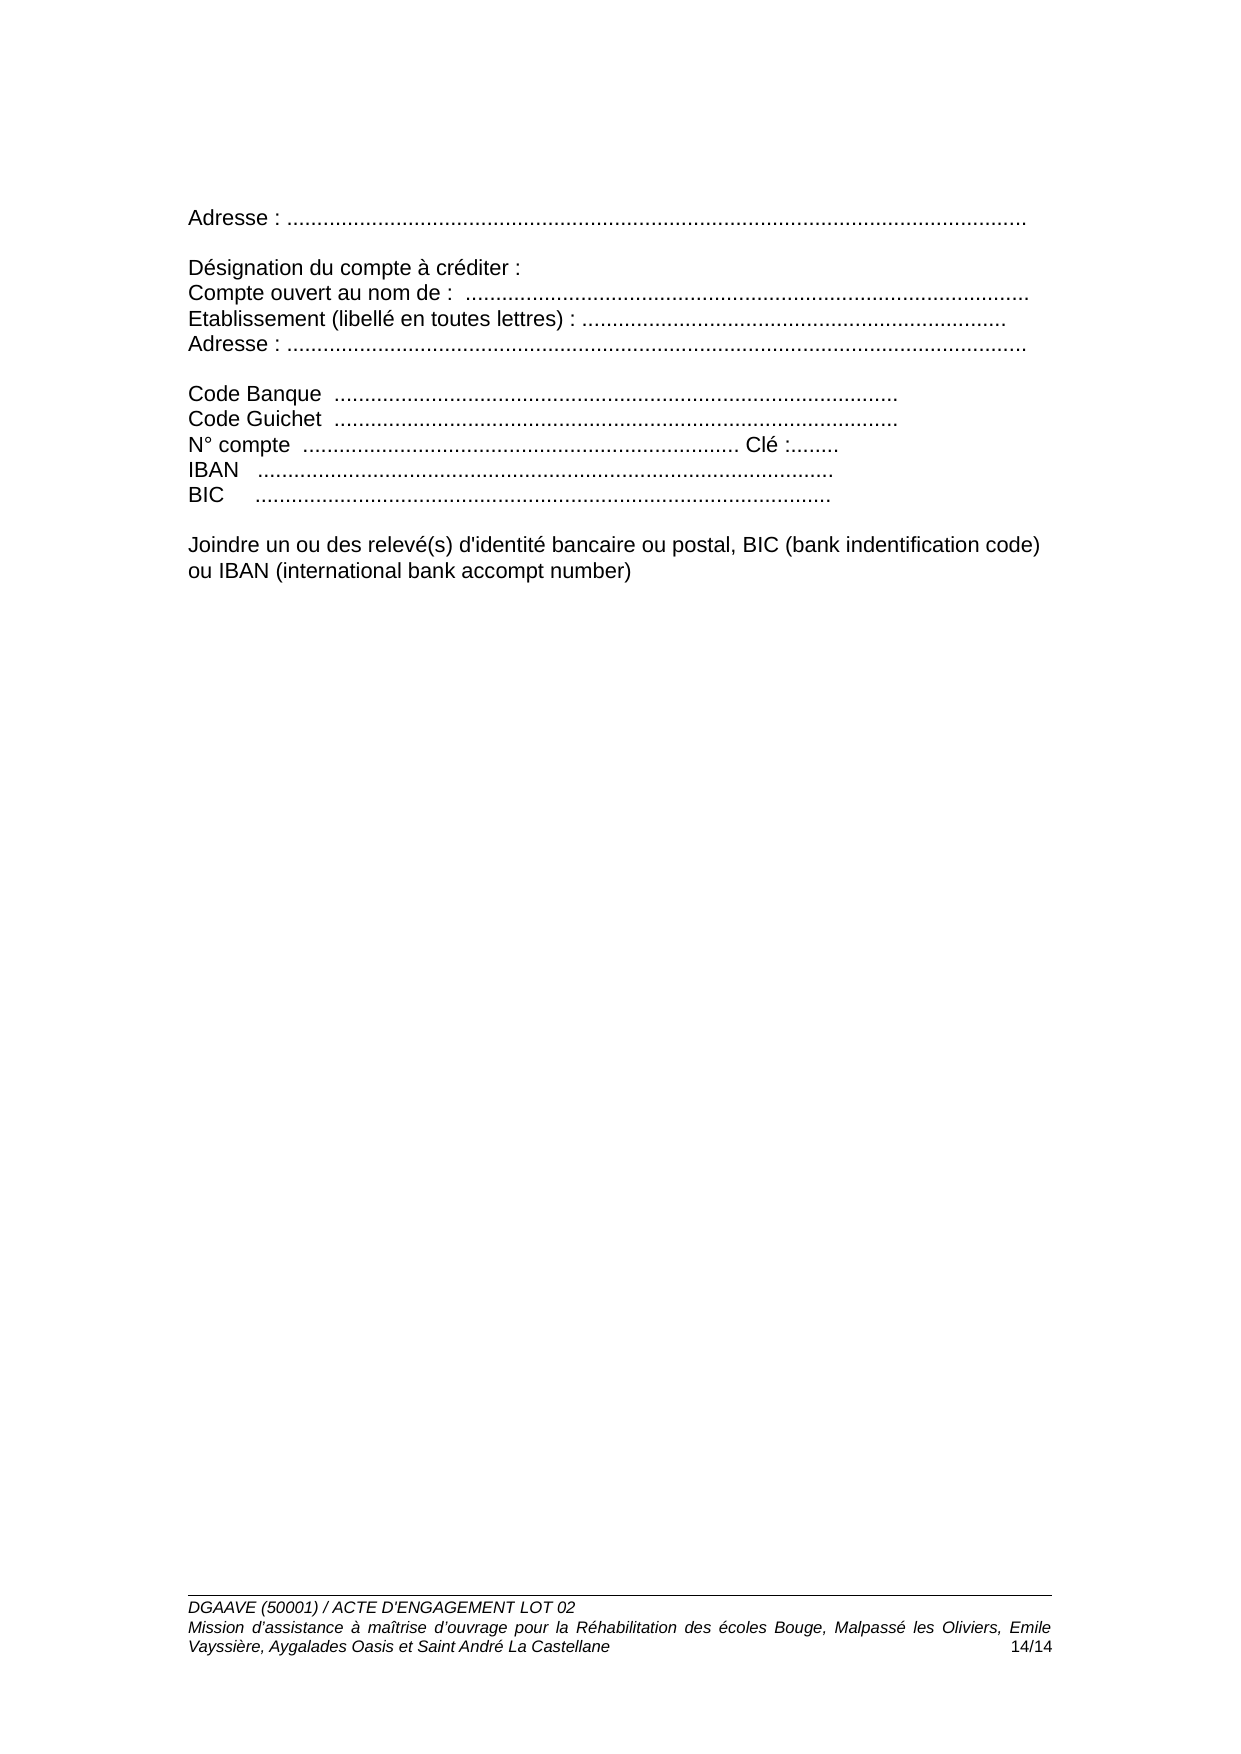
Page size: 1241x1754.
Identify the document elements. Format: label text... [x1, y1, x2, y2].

text Adresse : .......................................................................................................................... [188, 331, 1052, 356]
text BIC ............................................................................................... [188, 482, 1052, 507]
text N° compte ........................................................................ Clé :........ [188, 431, 1052, 457]
text Adresse : .......................................................................................................................... [188, 204, 1052, 230]
text IBAN ............................................................................................... [188, 457, 1052, 482]
text Compte ouvert au nom de : ............................................................................................. [188, 280, 1052, 305]
text Code Banque ............................................................................................. [188, 381, 1052, 406]
text Code Guichet ............................................................................................. [188, 406, 1052, 431]
text Désignation du compte à créditer : [188, 255, 1052, 280]
text Joindre un ou des relevé(s) d'identité bancaire ou postal, BIC (bank indentification code) ou IBAN (international bank accompt number) [188, 532, 1052, 583]
text Etablissement (libellé en toutes lettres) : ...................................................................... [188, 305, 1052, 331]
